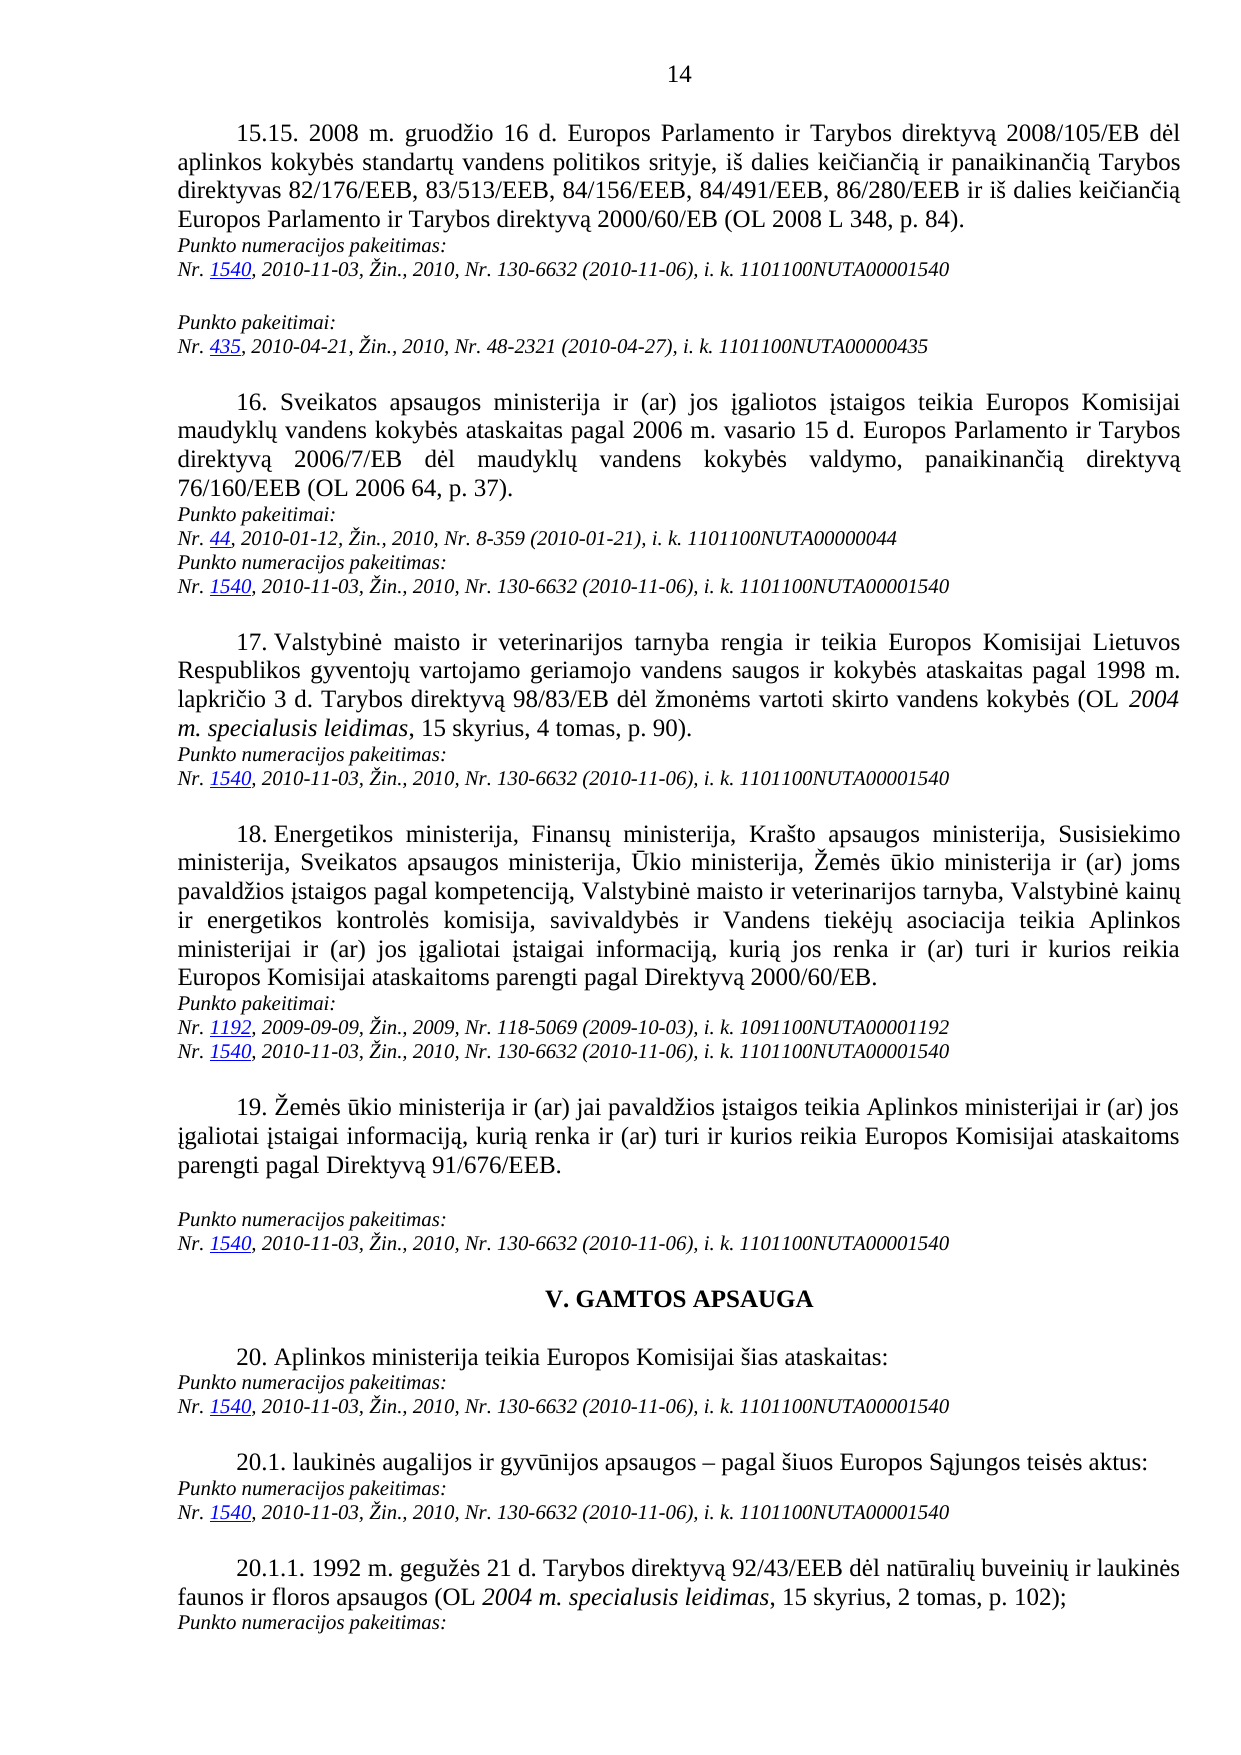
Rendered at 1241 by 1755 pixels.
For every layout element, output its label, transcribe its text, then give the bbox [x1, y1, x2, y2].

text Punkto numeracijos pakeitimas: [177, 1610, 1181, 1634]
text Nr. 1192, 2009-09-09, Žin., 2009, Nr. 118-5069 (2009-10-03), i. k. 1091100NUTA00001192 [177, 1015, 1181, 1039]
text Punkto pakeitimai: [177, 310, 1181, 334]
text Nr. 1540, 2010-11-03, Žin., 2010, Nr. 130-6632 (2010-11-06), i. k. 1101100NUTA00001540 [177, 1231, 1181, 1255]
text Nr. 1540, 2010-11-03, Žin., 2010, Nr. 130-6632 (2010-11-06), i. k. 1101100NUTA00001540 [177, 574, 1181, 598]
text 15.15. 2008 m. gruodžio 16 d. Europos Parlamento ir Tarybos direktyvą 2008/105/EB dėl aplinkos kokybės standartų vandens politikos srityje, iš dalies keičiančią ir panaikinančią Tarybos direktyvas 82/176/EEB, 83/513/EEB, 84/156/EEB, 84/491/EEB, 86/280/EEB ir iš dalies keičiančią Europos Parlamento ir Tarybos direktyvą 2000/60/EB (OL 2008 L 348, p. 84). [177, 118, 1181, 233]
text Punkto numeracijos pakeitimas: [177, 1476, 1181, 1500]
text V. Gamtos apsauga [177, 1284, 1181, 1313]
text Nr. 1540, 2010-11-03, Žin., 2010, Nr. 130-6632 (2010-11-06), i. k. 1101100NUTA00001540 [177, 1500, 1181, 1524]
text Punkto numeracijos pakeitimas: [177, 742, 1181, 766]
text 20.1.1. 1992 m. gegužės 21 d. Tarybos direktyvą 92/43/EEB dėl natūralių buveinių ir laukinės faunos ir floros apsaugos (OL 2004 m. specialusis leidimas, 15 skyrius, 2 tomas, p. 102); [177, 1553, 1181, 1610]
text Nr. 1540, 2010-11-03, Žin., 2010, Nr. 130-6632 (2010-11-06), i. k. 1101100NUTA00001540 [177, 1039, 1181, 1063]
text Punkto numeracijos pakeitimas: [177, 550, 1181, 574]
text 19. Žemės ūkio ministerija ir (ar) jai pavaldžios įstaigos teikia Aplinkos ministerijai ir (ar) jos įgaliotai įstaigai informaciją, kurią renka ir (ar) turi ir kurios reikia Europos Komisijai ataskaitoms parengti pagal Direktyvą 91/676/EEB. [177, 1092, 1181, 1178]
text Punkto numeracijos pakeitimas: [177, 1207, 1181, 1231]
text Punkto numeracijos pakeitimas: [177, 233, 1181, 257]
text Nr. 1540, 2010-11-03, Žin., 2010, Nr. 130-6632 (2010-11-06), i. k. 1101100NUTA00001540 [177, 766, 1181, 790]
text Nr. 44, 2010-01-12, Žin., 2010, Nr. 8-359 (2010-01-21), i. k. 1101100NUTA00000044 [177, 526, 1181, 550]
text 20. Aplinkos ministerija teikia Europos Komisijai šias ataskaitas: [177, 1342, 1181, 1370]
text 18. Energetikos ministerija, Finansų ministerija, Krašto apsaugos ministerija, Susisiekimo ministerija, Sveikatos apsaugos ministerija, Ūkio ministerija, Žemės ūkio ministerija ir (ar) joms pavaldžios įstaigos pagal kompetenciją, Valstybinė maisto ir veterinarijos tarnyba, Valstybinė kainų ir energetikos kontrolės komisija, savivaldybės ir Vandens tiekėjų asociacija teikia Aplinkos ministerijai ir (ar) jos įgaliotai įstaigai informaciją, kurią jos renka ir (ar) turi ir kurios reikia Europos Komisijai ataskaitoms parengti pagal Direktyvą 2000/60/EB. [177, 819, 1181, 991]
text 20.1. laukinės augalijos ir gyvūnijos apsaugos – pagal šiuos Europos Sąjungos teisės aktus: [177, 1447, 1181, 1476]
text Punkto numeracijos pakeitimas: [177, 1370, 1181, 1394]
text Punkto pakeitimai: [177, 991, 1181, 1015]
text 17. Valstybinė maisto ir veterinarijos tarnyba rengia ir teikia Europos Komisijai Lietuvos Respublikos gyventojų vartojamo geriamojo vandens saugos ir kokybės ataskaitas pagal 1998 m. lapkričio 3 d. Tarybos direktyvą 98/83/EB dėl žmonėms vartoti skirto vandens kokybės (OL 2004 m. specialusis leidimas, 15 skyrius, 4 tomas, p. 90). [177, 627, 1181, 742]
text Nr. 1540, 2010-11-03, Žin., 2010, Nr. 130-6632 (2010-11-06), i. k. 1101100NUTA00001540 [177, 1394, 1181, 1418]
text Nr. 1540, 2010-11-03, Žin., 2010, Nr. 130-6632 (2010-11-06), i. k. 1101100NUTA00001540 [177, 257, 1181, 281]
text Punkto pakeitimai: [177, 502, 1181, 526]
text Nr. 435, 2010-04-21, Žin., 2010, Nr. 48-2321 (2010-04-27), i. k. 1101100NUTA00000435 [177, 334, 1181, 358]
text 16. Sveikatos apsaugos ministerija ir (ar) jos įgaliotos įstaigos teikia Europos Komisijai maudyklų vandens kokybės ataskaitas pagal 2006 m. vasario 15 d. Europos Parlamento ir Tarybos direktyvą 2006/7/EB dėl maudyklų vandens kokybės valdymo, panaikinančią direktyvą 76/160/EEB (OL 2006 64, p. 37). [177, 387, 1181, 502]
